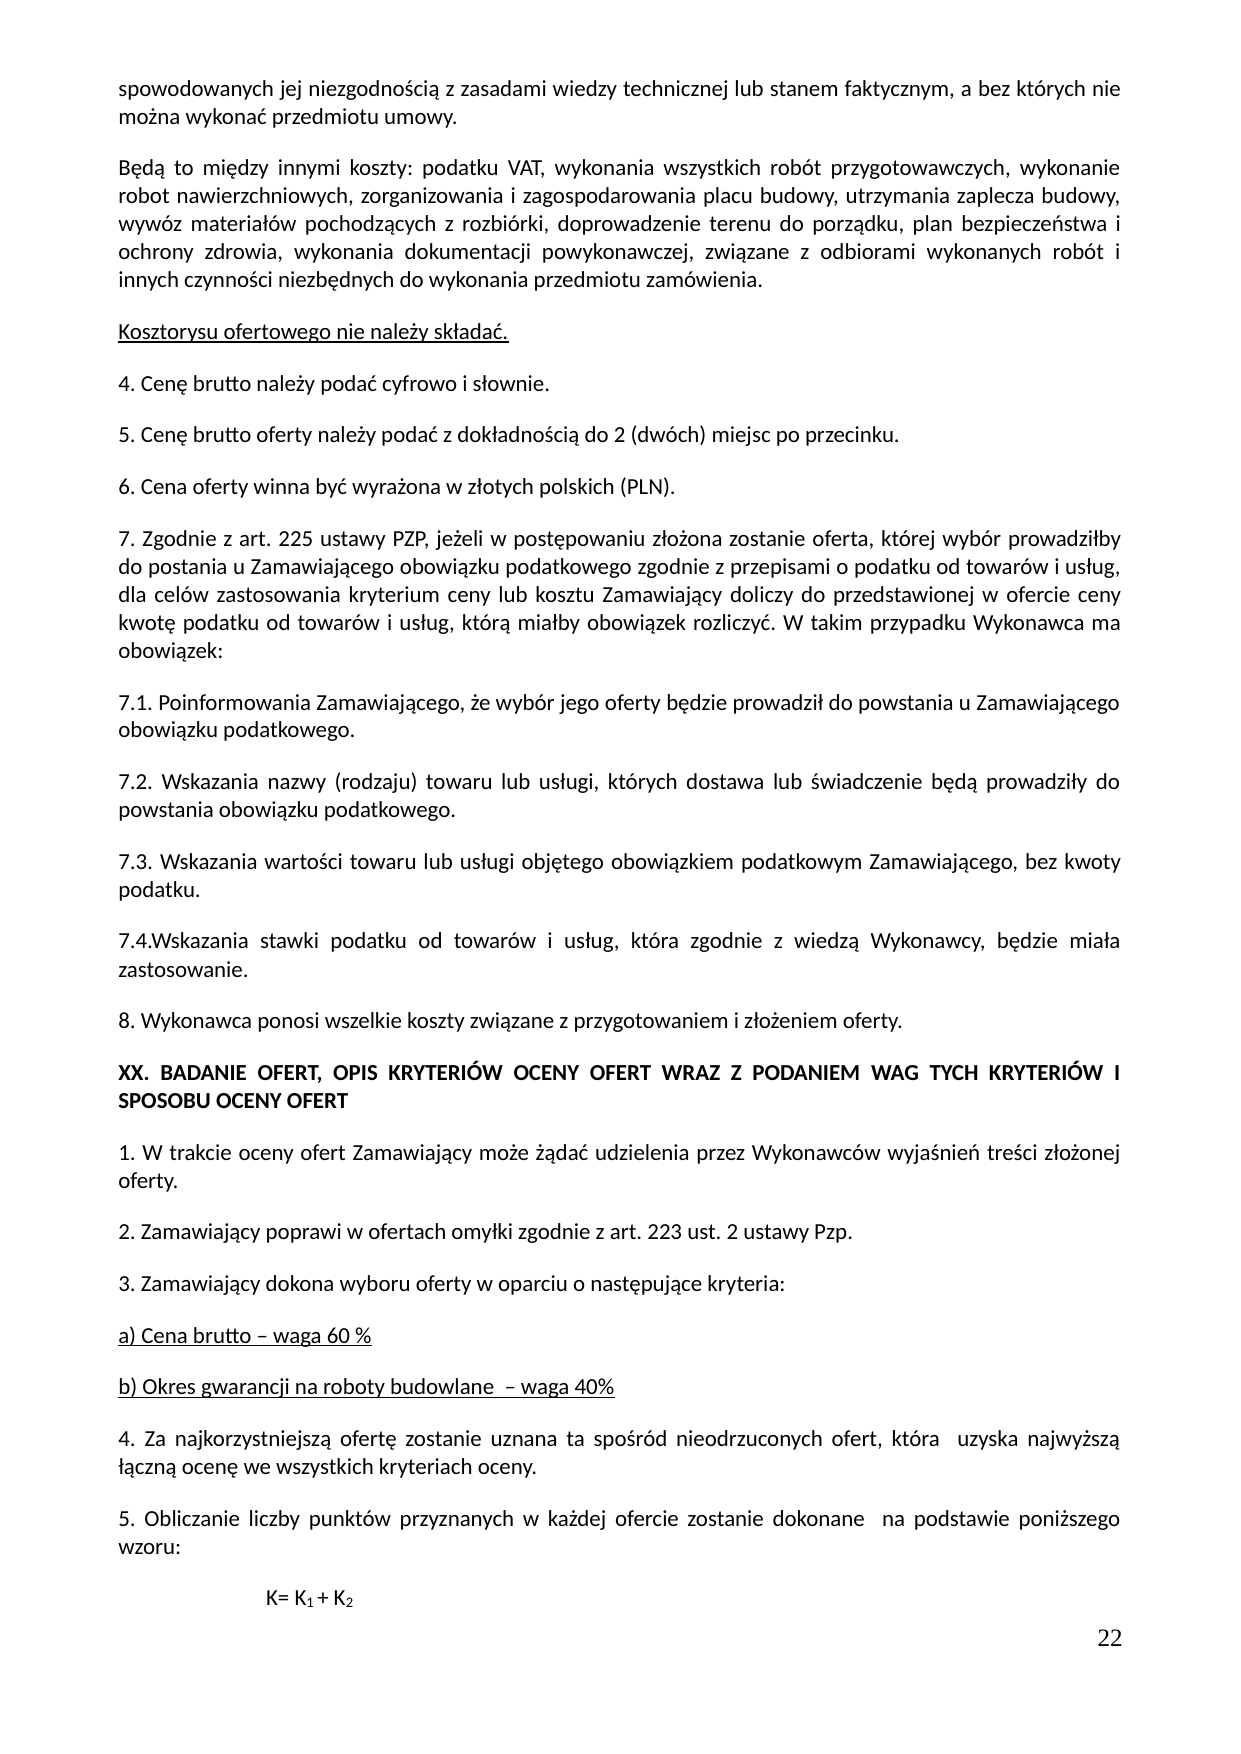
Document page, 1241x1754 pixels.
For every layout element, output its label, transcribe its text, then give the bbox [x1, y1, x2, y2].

text 7.4.Wskazania stawki podatku od towarów i usług, która zgodnie z wiedzą Wykonawcy, będzie miała zastosowanie. [118, 927, 1122, 983]
text 2. Zamawiający poprawi w ofertach omyłki zgodnie z art. 223 ust. 2 ustawy Pzp. [118, 1217, 1122, 1245]
text XX. BADANIE OFERT, OPIS KRYTERIÓW OCENY OFERT WRAZ Z PODANIEM WAG TYCH KRYTERIÓW I SPOSOBU OCENY OFERT [118, 1058, 1122, 1114]
text a) Cena brutto – waga 60 % [118, 1321, 1122, 1349]
text spowodowanych jej niezgodnością z zasadami wiedzy technicznej lub stanem faktycznym, a bez których nie można wykonać przedmiotu umowy. [118, 74, 1122, 130]
text 7.1. Poinformowania Zamawiającego, że wybór jego oferty będzie prowadził do powstania u Zamawiającego obowiązku podatkowego. [118, 688, 1122, 744]
text Będą to między innymi koszty: podatku VAT, wykonania wszystkich robót przygotowawczych, wykonanie robot nawierzchniowych, zorganizowania i zagospodarowania placu budowy, utrzymania zaplecza budowy, wywóz materiałów pochodzących z rozbiórki, doprowadzenie terenu do porządku, plan bezpieczeństwa i ochrony zdrowia, wykonania dokumentacji powykonawczej, związane z odbiorami wykonanych robót i innych czynności niezbędnych do wykonania przedmiotu zamówienia. [118, 153, 1122, 293]
text 7.2. Wskazania nazwy (rodzaju) towaru lub usługi, których dostawa lub świadczenie będą prowadziły do powstania obowiązku podatkowego. [118, 767, 1122, 823]
text 5. Obliczanie liczby punktów przyznanych w każdej ofercie zostanie dokonane na podstawie poniższego wzoru: [118, 1504, 1122, 1560]
text K= K1 + K2 [118, 1583, 1122, 1611]
text 1. W trakcie oceny ofert Zamawiający może żądać udzielenia przez Wykonawców wyjaśnień treści złożonej oferty. [118, 1138, 1122, 1194]
text 5. Cenę brutto oferty należy podać z dokładnością do 2 (dwóch) miejsc po przecinku. [118, 421, 1122, 448]
text 4. Za najkorzystniejszą ofertę zostanie uznana ta spośród nieodrzuconych ofert, która uzyska najwyższą łączną ocenę we wszystkich kryteriach oceny. [118, 1424, 1122, 1480]
text 6. Cena oferty winna być wyrażona w złotych polskich (PLN). [118, 472, 1122, 500]
text b) Okres gwarancji na roboty budowlane – waga 40% [118, 1372, 1122, 1400]
text 8. Wykonawca ponosi wszelkie koszty związane z przygotowaniem i złożeniem oferty. [118, 1006, 1122, 1034]
text 7.3. Wskazania wartości towaru lub usługi objętego obowiązkiem podatkowym Zamawiającego, bez kwoty podatku. [118, 847, 1122, 903]
text Kosztorysu ofertowego nie należy składać. [118, 317, 1122, 345]
text 4. Cenę brutto należy podać cyfrowo i słownie. [118, 369, 1122, 397]
text 7. Zgodnie z art. 225 ustawy PZP, jeżeli w postępowaniu złożona zostanie oferta, której wybór prowadziłby do postania u Zamawiającego obowiązku podatkowego zgodnie z przepisami o podatku od towarów i usług, dla celów zastosowania kryterium ceny lub kosztu Zamawiający doliczy do przedstawionej w ofercie ceny kwotę podatku od towarów i usług, którą miałby obowiązek rozliczyć. W takim przypadku Wykonawca ma obowiązek: [118, 524, 1122, 664]
text 3. Zamawiający dokona wyboru oferty w oparciu o następujące kryteria: [118, 1269, 1122, 1297]
